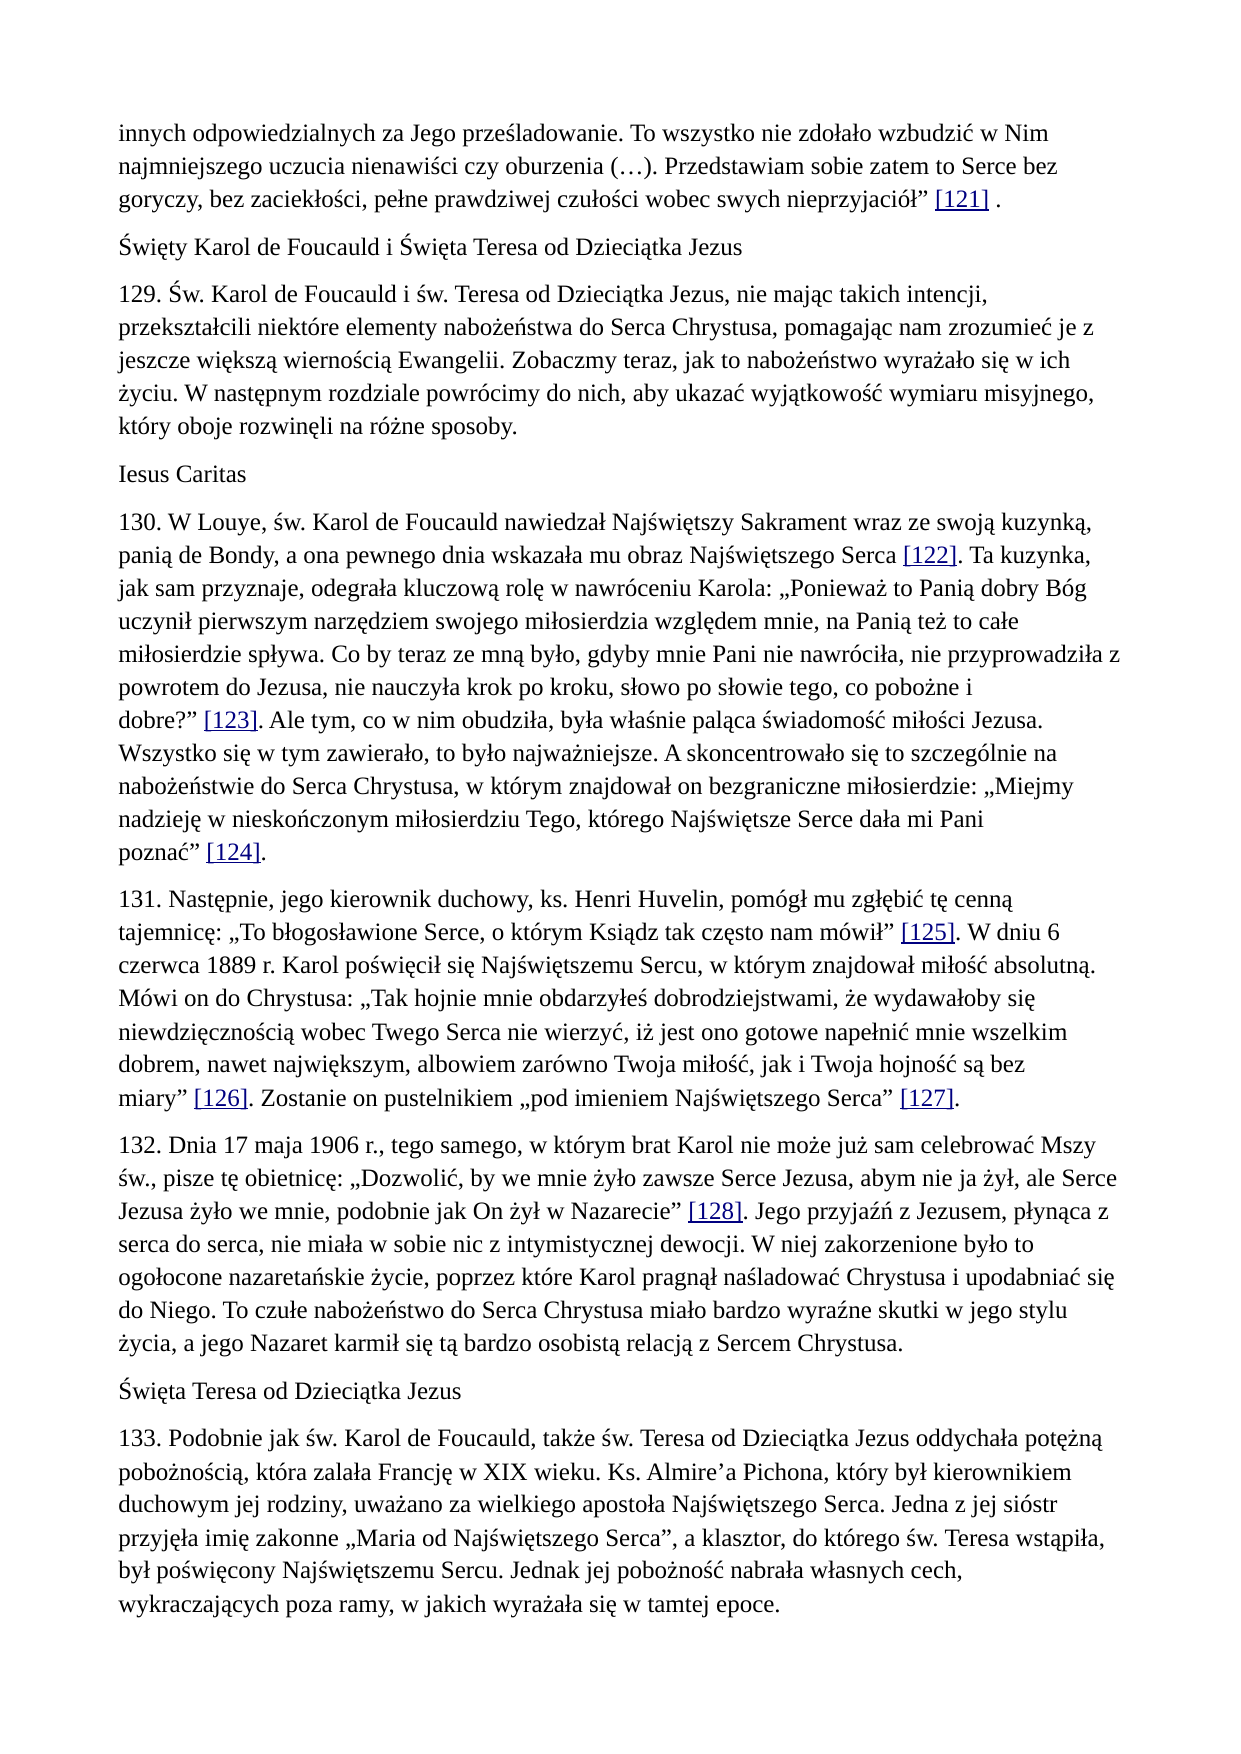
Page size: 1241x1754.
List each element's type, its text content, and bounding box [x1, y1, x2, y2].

text Święty Karol de Foucauld i Święta Teresa od Dzieciątka Jezus [118, 232, 1122, 261]
text 131. Następnie, jego kierownik duchowy, ks. Henri Huvelin, pomógł mu zgłębić tę cenną tajemnicę: „To błogosławione Serce, o którym Ksiądz tak często nam mówił” [125]. W dniu 6 czerwca 1889 r. Karol poświęcił się Najświętszemu Sercu, w którym znajdował miłość absolutną. Mówi on do Chrystusa: „Tak hojnie mnie obdarzyłeś dobrodziejstwami, że wydawałoby się niewdzięcznością wobec Twego Serca nie wierzyć, iż jest ono gotowe napełnić mnie wszelkim dobrem, nawet największym, albowiem zarówno Twoja miłość, jak i Twoja hojność są bez miary” [126]. Zostanie on pustelnikiem „pod imieniem Najświętszego Serca” [127]. [118, 884, 1122, 1111]
text innych odpowiedzialnych za Jego prześladowanie. To wszystko nie zdołało wzbudzić w Nim najmniejszego uczucia nienawiści czy oburzenia (…). Przedstawiam sobie zatem to Serce bez goryczy, bez zaciekłości, pełne prawdziwej czułości wobec swych nieprzyjaciół” [121] . [118, 118, 1122, 213]
text 130. W Louye, św. Karol de Foucauld nawiedzał Najświętszy Sakrament wraz ze swoją kuzynką, panią de Bondy, a ona pewnego dnia wskazała mu obraz Najświętszego Serca [122]. Ta kuzynka, jak sam przyznaje, odegrała kluczową rolę w nawróceniu Karola: „Ponieważ to Panią dobry Bóg uczynił pierwszym narzędziem swojego miłosierdzia względem mnie, na Panią też to całe miłosierdzie spływa. Co by teraz ze mną było, gdyby mnie Pani nie nawróciła, nie przyprowadziła z powrotem do Jezusa, nie nauczyła krok po kroku, słowo po słowie tego, co pobożne i dobre?” [123]. Ale tym, co w nim obudziła, była właśnie paląca świadomość miłości Jezusa. Wszystko się w tym zawierało, to było najważniejsze. A skoncentrowało się to szczególnie na nabożeństwie do Serca Chrystusa, w którym znajdował on bezgraniczne miłosierdzie: „Miejmy nadzieję w nieskończonym miłosierdziu Tego, którego Najświętsze Serce dała mi Pani poznać” [124]. [118, 507, 1122, 866]
text Iesus Caritas [118, 459, 1122, 488]
text 132. Dnia 17 maja 1906 r., tego samego, w którym brat Karol nie może już sam celebrować Mszy św., pisze tę obietnicę: „Dozwolić, by we mnie żyło zawsze Serce Jezusa, abym nie ja żył, ale Serce Jezusa żyło we mnie, podobnie jak On żył w Nazarecie” [128]. Jego przyjaźń z Jezusem, płynąca z serca do serca, nie miała w sobie nic z intymistycznej dewocji. W niej zakorzenione było to ogołocone nazaretańskie życie, poprzez które Karol pragnął naśladować Chrystusa i upodabniać się do Niego. To czułe nabożeństwo do Serca Chrystusa miało bardzo wyraźne skutki w jego stylu życia, a jego Nazaret karmił się tą bardzo osobistą relacją z Sercem Chrystusa. [118, 1130, 1122, 1357]
text 129. Św. Karol de Foucauld i św. Teresa od Dzieciątka Jezus, nie mając takich intencji, przekształcili niektóre elementy nabożeństwa do Serca Chrystusa, pomagając nam zrozumieć je z jeszcze większą wiernością Ewangelii. Zobaczmy teraz, jak to nabożeństwo wyrażało się w ich życiu. W następnym rozdziale powrócimy do nich, aby ukazać wyjątkowość wymiaru misyjnego, który oboje rozwinęli na różne sposoby. [118, 279, 1122, 440]
text Święta Teresa od Dzieciątka Jezus [118, 1376, 1122, 1405]
text 133. Podobnie jak św. Karol de Foucauld, także św. Teresa od Dzieciątka Jezus oddychała potężną pobożnością, która zalała Francję w XIX wieku. Ks. Almire’a Pichona, który był kierownikiem duchowym jej rodziny, uważano za wielkiego apostoła Najświętszego Serca. Jedna z jej sióstr przyjęła imię zakonne „Maria od Najświętszego Serca”, a klasztor, do którego św. Teresa wstąpiła, był poświęcony Najświętszemu Sercu. Jednak jej pobożność nabrała własnych cech, wykraczających poza ramy, w jakich wyrażała się w tamtej epoce. [118, 1423, 1122, 1617]
